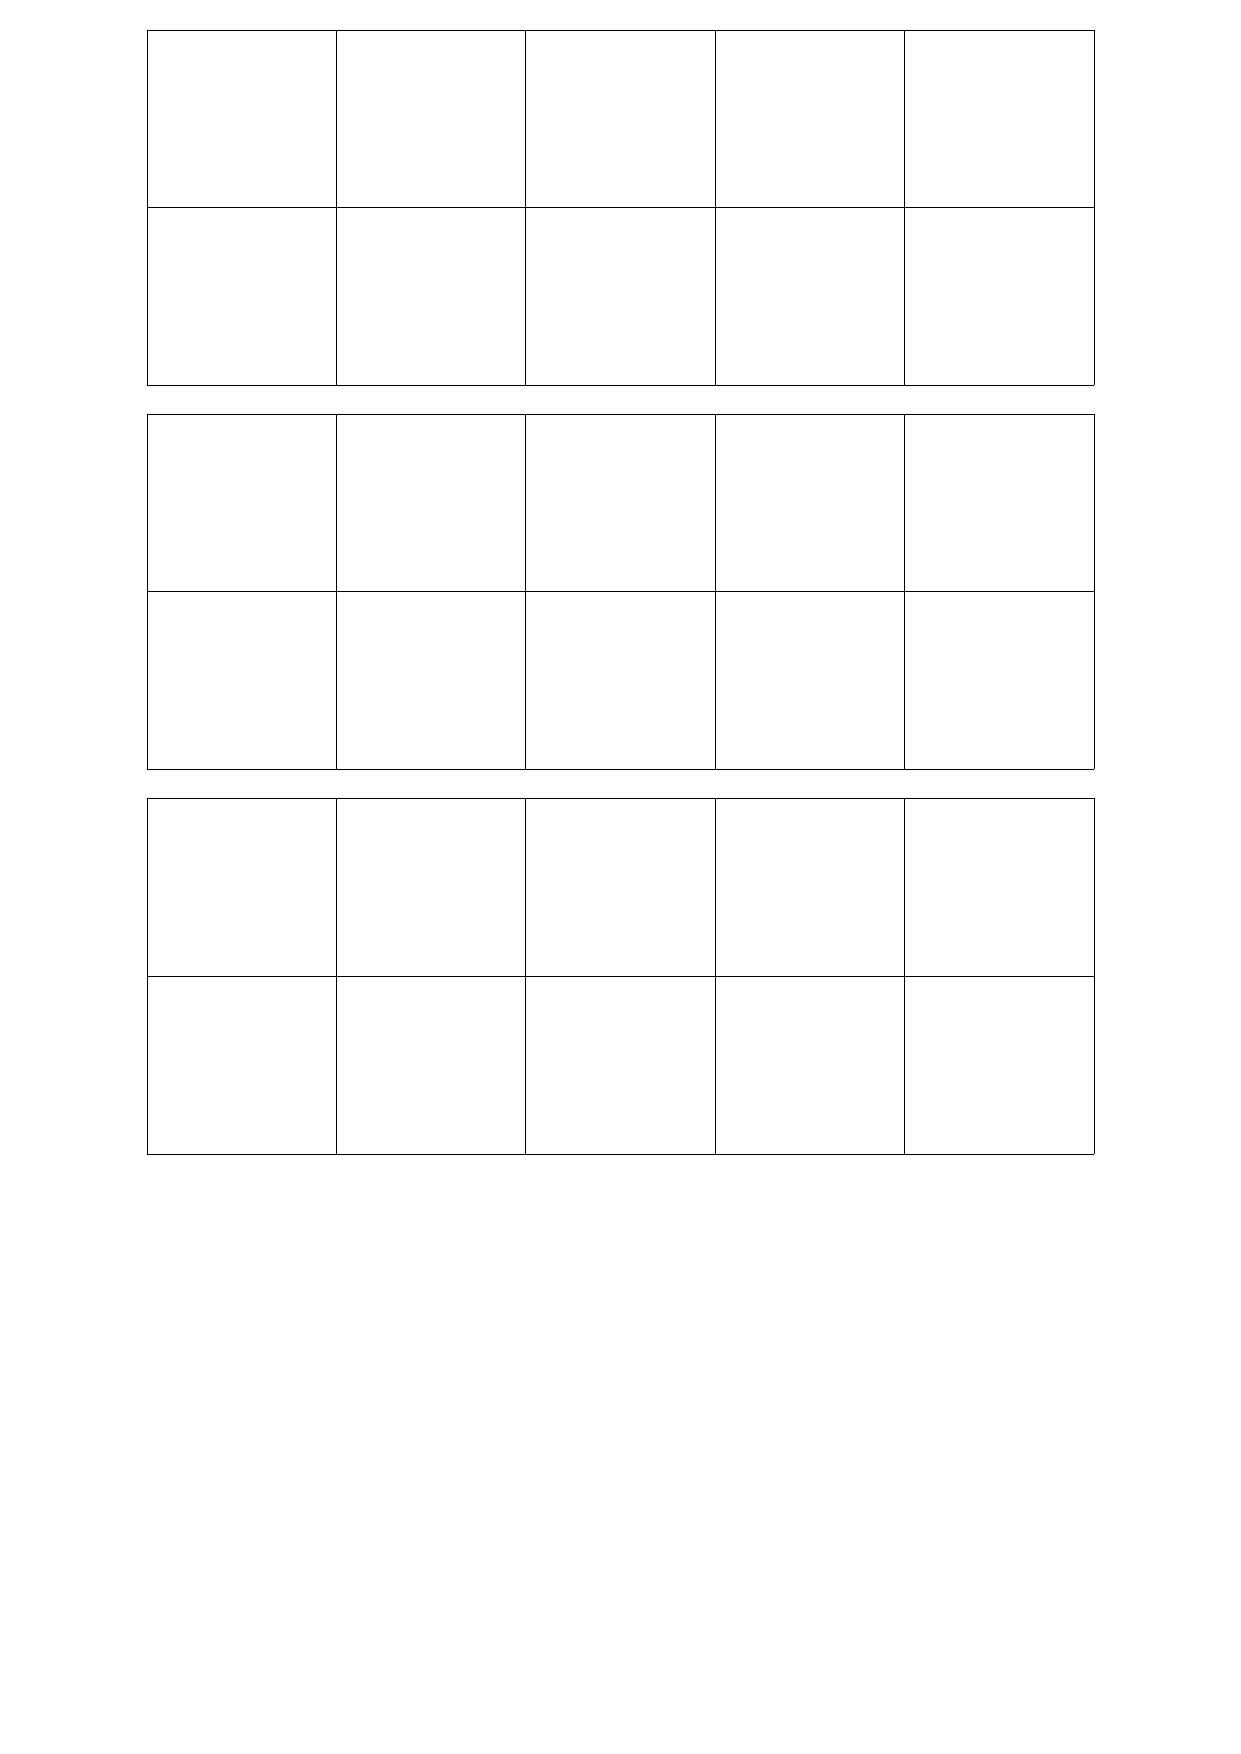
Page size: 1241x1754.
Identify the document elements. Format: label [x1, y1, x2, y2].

table_header [526, 31, 715, 207]
table_header [148, 31, 336, 207]
table_cell [337, 208, 525, 385]
table_header [148, 415, 336, 591]
table_header [337, 31, 525, 207]
table_header [337, 799, 525, 976]
table_header [905, 799, 1094, 976]
table_cell [148, 208, 336, 385]
table_cell [716, 592, 904, 769]
table_cell [526, 208, 715, 385]
table_cell [337, 592, 525, 769]
table_cell [716, 208, 904, 385]
table_header [716, 415, 904, 591]
table_cell [148, 592, 336, 769]
table_header [905, 415, 1094, 591]
table_header [716, 799, 904, 976]
table_header [905, 31, 1094, 207]
table_header [526, 415, 715, 591]
table_cell [526, 592, 715, 769]
table_header [148, 799, 336, 976]
table_header [716, 31, 904, 207]
table_header [337, 415, 525, 591]
table_cell [905, 592, 1094, 769]
table_cell [905, 977, 1094, 1153]
table_cell [148, 977, 336, 1153]
table_cell [526, 977, 715, 1153]
table_header [526, 799, 715, 976]
table_cell [337, 977, 525, 1153]
table_cell [716, 977, 904, 1153]
table_cell [905, 208, 1094, 385]
